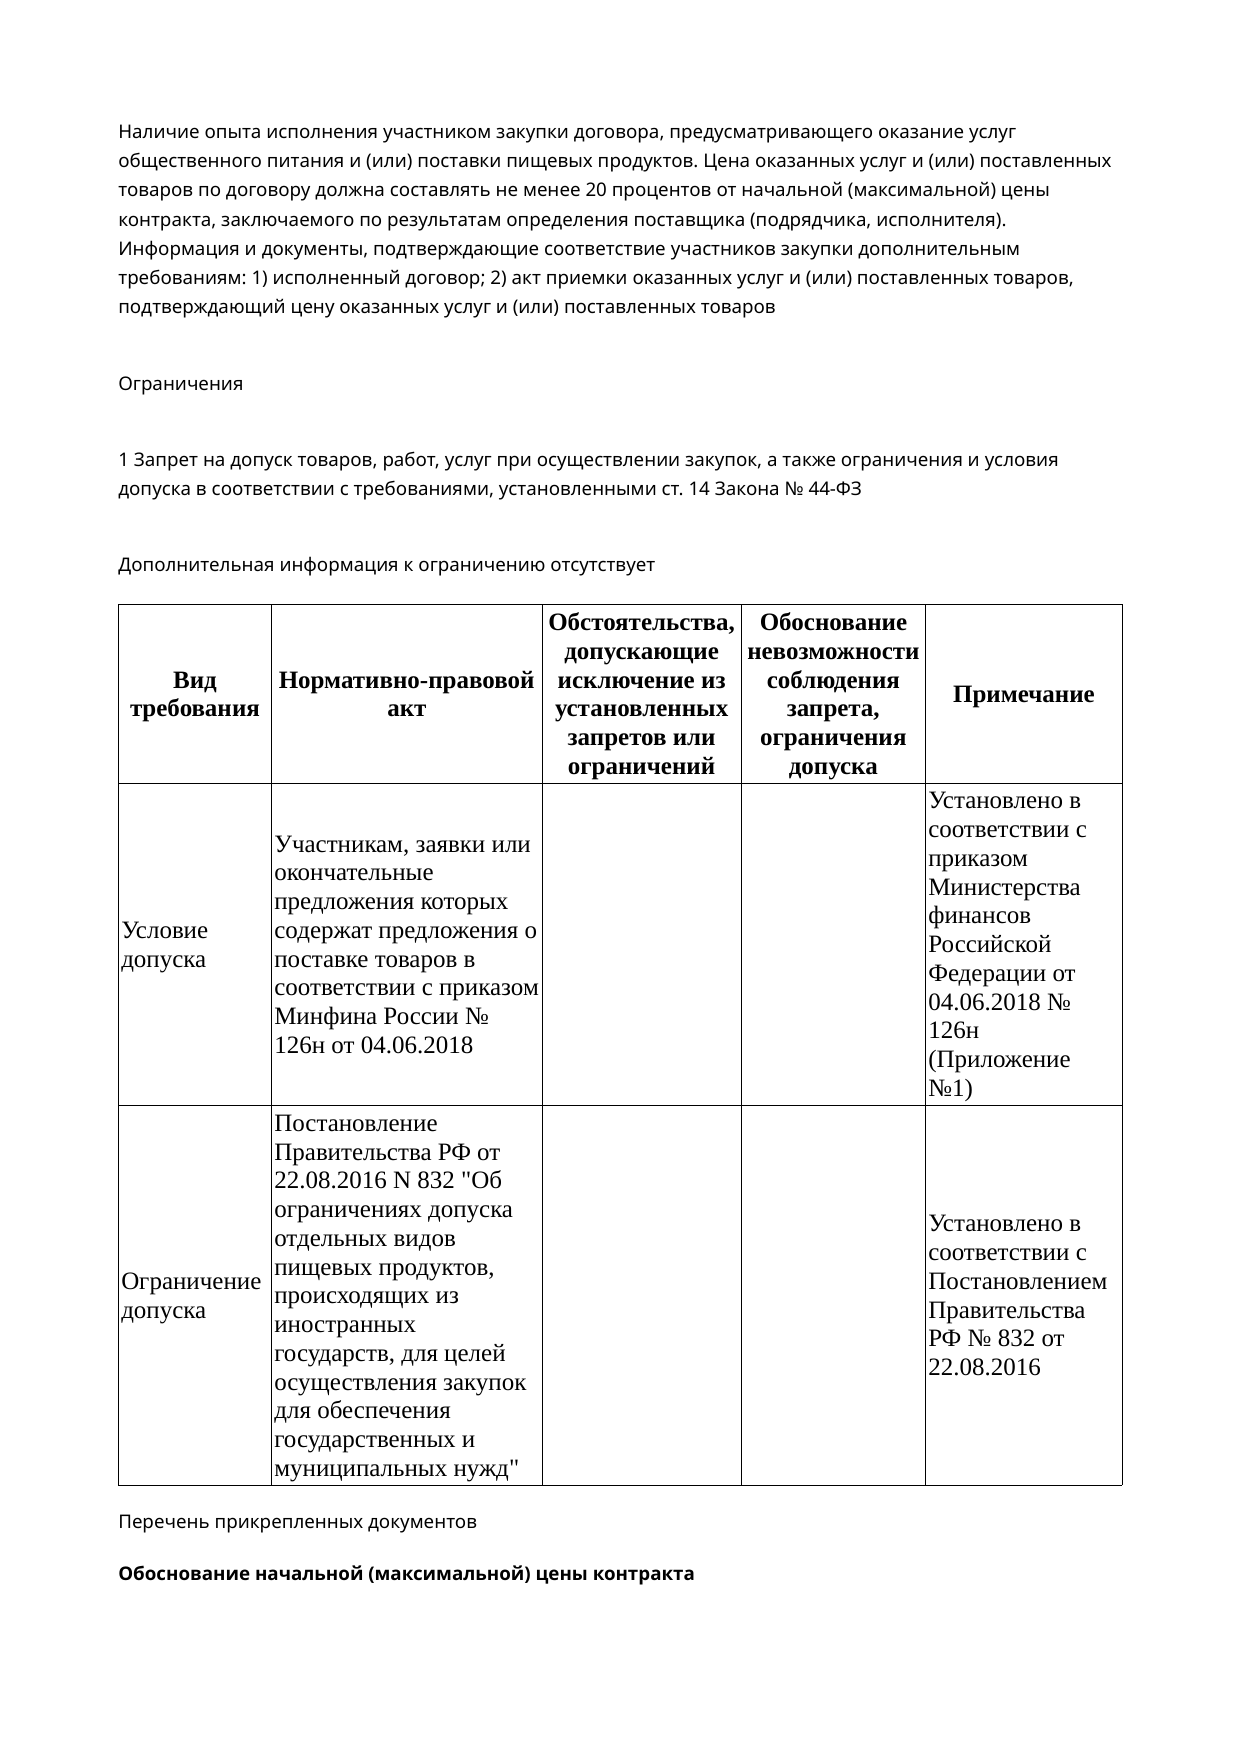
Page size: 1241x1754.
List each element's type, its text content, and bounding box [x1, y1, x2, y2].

table_cell Установлено в соответствии с Постановлением Правительства РФ № 832 от 22.08.2016 [926, 1106, 1122, 1484]
table_cell Условие допуска [119, 784, 271, 1105]
table_cell Установлено в соответствии с приказом Министерства финансов Российской Федерации от 04.06.2018 № 126н (Приложение №1) [926, 784, 1122, 1105]
table_cell [742, 784, 925, 1105]
table_cell [543, 784, 741, 1105]
text Дополнительная информация к ограничению отсутствует [118, 551, 1122, 577]
text Ограничения [118, 370, 1122, 395]
table_cell [543, 1106, 741, 1484]
text Перечень прикрепленных документов [118, 1508, 1122, 1533]
table_header Вид требования [119, 605, 271, 783]
table_cell Постановление Правительства РФ от 22.08.2016 N 832 "Об ограничениях допуска отдельных видов пищевых продуктов, происходящих из иностранных государств, для целей осуществления закупок для обеспечения государственных и муниципальных нужд" [272, 1106, 542, 1484]
table_cell Участникам, заявки или окончательные предложения которых содержат предложения о поставке товаров в соответствии с приказом Минфина России № 126н от 04.06.2018 [272, 784, 542, 1105]
text 1 Запрет на допуск товаров, работ, услуг при осуществлении закупок, а также ограничения и условия допуска в соответствии с требованиями, установленными ст. 14 Закона № 44-ФЗ [118, 446, 1122, 501]
table_header Примечание [926, 605, 1122, 783]
table_header Обстоятельства, допускающие исключение из установленных запретов или ограничений [543, 605, 741, 783]
table_cell Ограничение допуска [119, 1106, 271, 1484]
text Наличие опыта исполнения участником закупки договора, предусматривающего оказание услуг общественного питания и (или) поставки пищевых продуктов. Цена оказанных услуг и (или) поставленных товаров по договору должна составлять не менее 20 процентов от начальной (максимальной) цены контракта, заключаемого по результатам определения поставщика (подрядчика, исполнителя). Информация и документы, подтверждающие соответствие участников закупки дополнительным требованиям: 1) исполненный договор; 2) акт приемки оказанных услуг и (или) поставленных товаров, подтверждающий цену оказанных услуг и (или) поставленных товаров [118, 118, 1122, 319]
table_header Нормативно-правовой акт [272, 605, 542, 783]
text Обоснование начальной (максимальной) цены контракта [118, 1561, 1122, 1586]
table_header Обоснование невозможности соблюдения запрета, ограничения допуска [742, 605, 925, 783]
table_cell [742, 1106, 925, 1484]
